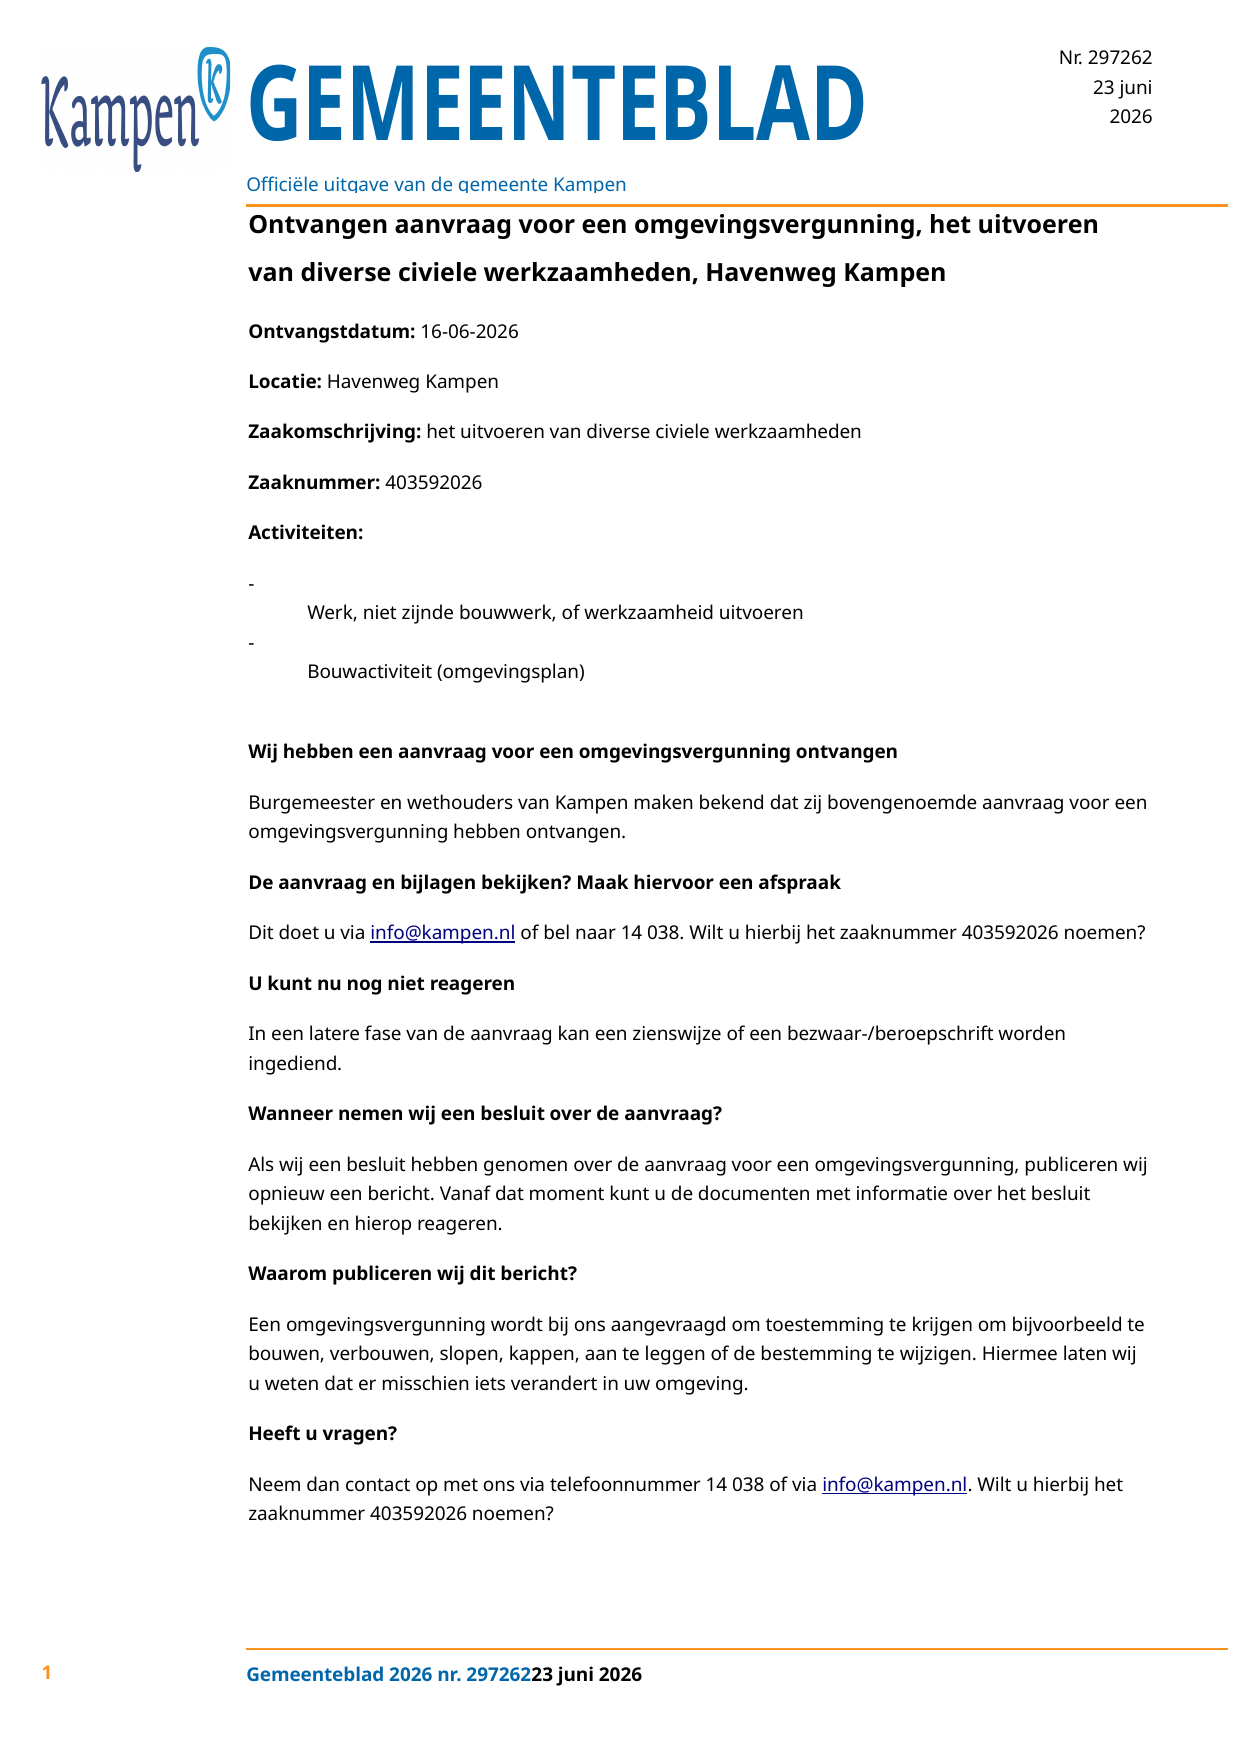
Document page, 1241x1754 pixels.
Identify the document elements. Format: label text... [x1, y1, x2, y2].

text Ontvangstdatum: 16-06-2026 [248, 318, 1152, 344]
text Locatie: Havenweg Kampen [248, 368, 1152, 394]
list Bouwactiviteit (omgevingsplan) [248, 659, 1152, 684]
list Werk, niet zijnde bouwwerk, of werkzaamheid uitvoeren [248, 599, 1152, 625]
text Activiteiten: [248, 519, 1152, 545]
text Als wij een besluit hebben genomen over de aanvraag voor een omgevingsvergunning, publiceren wij opnieuw een bericht. Vanaf dat moment kunt u de documenten met informatie over het besluit bekijken en hierop reageren. [248, 1151, 1152, 1236]
text Wanneer nemen wij een besluit over de aanvraag? [248, 1100, 1152, 1126]
text Neem dan contact op met ons via telefoonnummer 14 038 of via info@kampen.nl. Wilt u hierbij het zaaknummer 403592026 noemen? [248, 1471, 1152, 1526]
text Dit doet u via info@kampen.nl of bel naar 14 038. Wilt u hierbij het zaaknummer 403592026 noemen? [248, 919, 1152, 945]
text Zaaknummer: 403592026 [248, 469, 1152, 495]
text Ontvangen aanvraag voor een omgevingsvergunning, het uitvoeren van diverse civiele werkzaamheden, Havenweg Kampen [248, 207, 1152, 288]
text Waarom publiceren wij dit bericht? [248, 1260, 1152, 1286]
text In een latere fase van de aanvraag kan een zienswijze of een bezwaar-/beroepschrift worden ingediend. [248, 1020, 1152, 1076]
text Burgemeester en wethouders van Kampen maken bekend dat zij bovengenoemde aanvraag voor een omgevingsvergunning hebben ontvangen. [248, 789, 1152, 844]
text Zaakomschrijving: het uitvoeren van diverse civiele werkzaamheden [248, 419, 1152, 444]
text Wij hebben een aanvraag voor een omgevingsvergunning ontvangen [248, 739, 1152, 764]
text U kunt nu nog niet reageren [248, 970, 1152, 996]
text Een omgevingsvergunning wordt bij ons aangevraagd om toestemming te krijgen om bijvoorbeeld te bouwen, verbouwen, slopen, kappen, aan te leggen of de bestemming te wijzigen. Hiermee laten wij u weten dat er misschien iets verandert in uw omgeving. [248, 1311, 1152, 1396]
picture [41, 47, 231, 172]
text Heeft u vragen? [248, 1420, 1152, 1446]
text De aanvraag en bijlagen bekijken? Maak hiervoor een afspraak [248, 869, 1152, 895]
